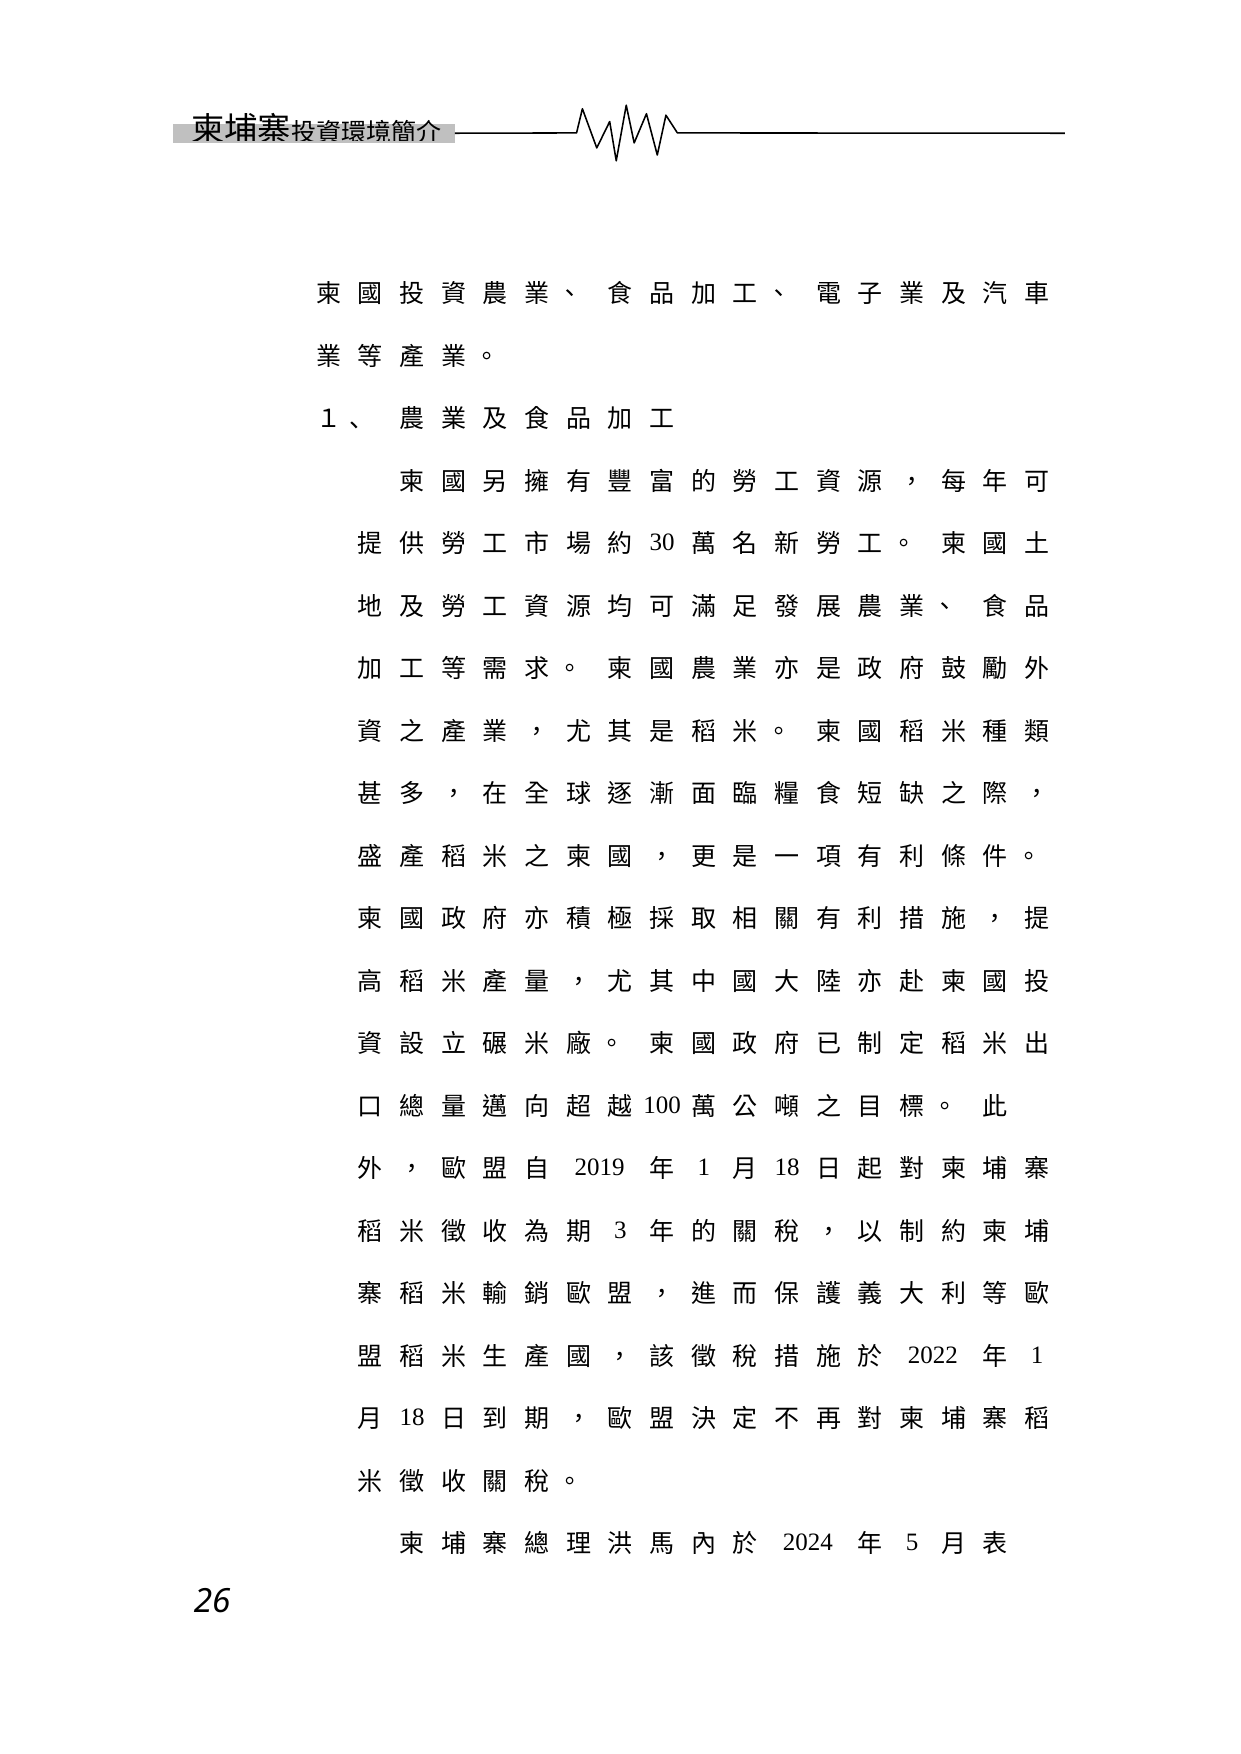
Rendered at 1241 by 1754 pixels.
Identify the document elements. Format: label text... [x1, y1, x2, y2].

text 柬國另擁有豐富的勞工資源，每年可提供勞工市場約30萬名新勞工。柬國土地及勞工資源均可滿足發展農業、食品加工等需求。柬國農業亦是政府鼓勵外資之產業，尤其是稻米。柬國稻米種類甚多，在全球逐漸面臨糧食短缺之際，盛產稻米之柬國，更是一項有利條件。柬國政府亦積極採取相關有利措施，提高稻米產量，尤其中國大陸亦赴柬國投資設立碾米廠。柬國政府已制定稻米出口總量邁向超越100萬公噸之目標。此外，歐盟自2019年1月18日起對柬埔寨稻米徵收為期3年的關稅，以制約柬埔寨稻米輸銷歐盟，進而保護義大利等歐盟稻米生產國，該徵稅措施於2022年1月18日到期，歐盟決定不再對柬埔寨稻米徵收關稅。 [330, 438, 1058, 1500]
text 柬國投資農業、食品加工、電子業及汽車業等產業。 [281, 250, 1058, 375]
text １、農業及食品加工 [281, 375, 1058, 438]
text 柬埔寨總理洪馬內於2024年5月表 [330, 1500, 1058, 1563]
